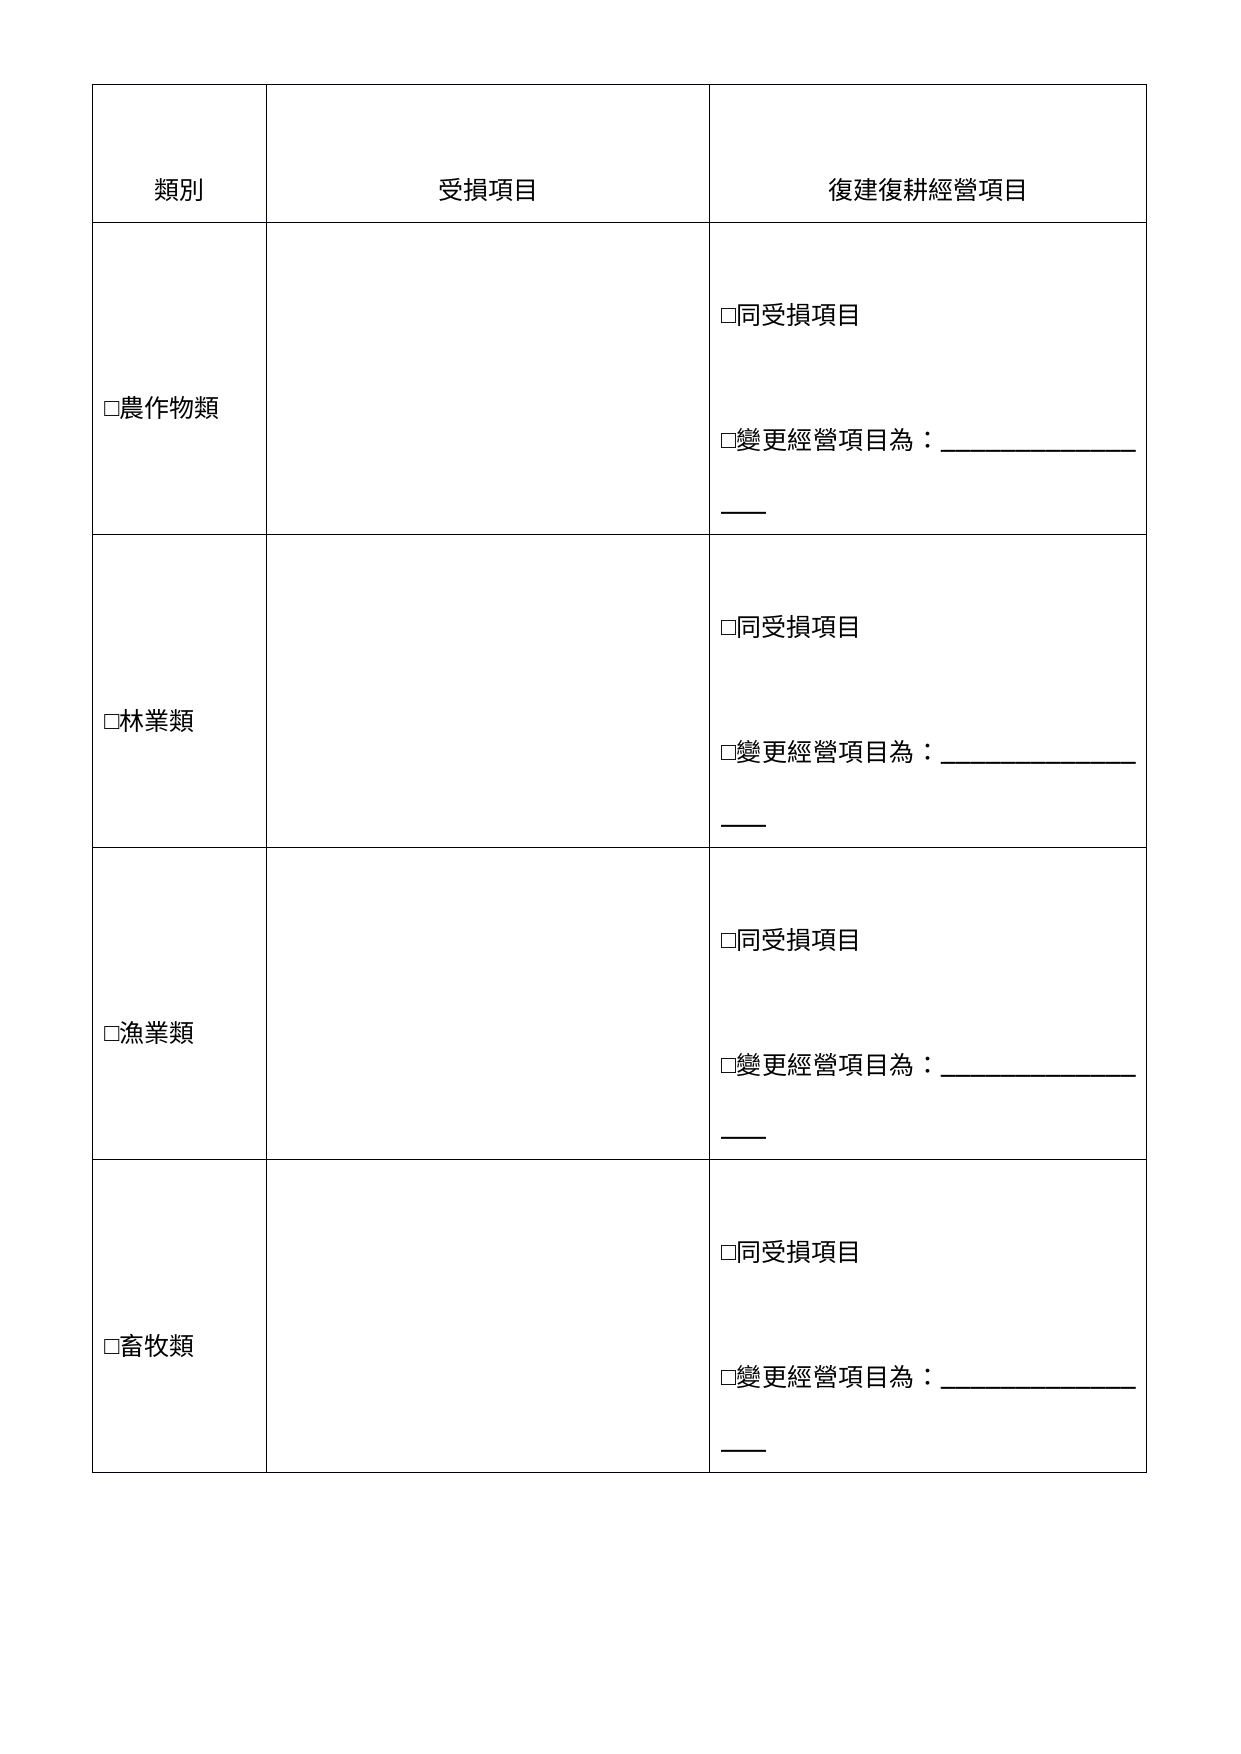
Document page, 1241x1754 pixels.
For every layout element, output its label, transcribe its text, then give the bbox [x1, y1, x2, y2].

table_cell □林業類 [93, 535, 266, 847]
table_cell □漁業類 [93, 848, 266, 1159]
table_header 受損項目 [267, 85, 709, 222]
table_cell □畜牧類 [93, 1160, 266, 1472]
table_header 復建復耕經營項目 [710, 85, 1146, 222]
table_cell □同受損項目 □變更經營項目為：________________ [710, 535, 1146, 847]
table_cell □同受損項目 □變更經營項目為：________________ [710, 1160, 1146, 1472]
table_cell □同受損項目 □變更經營項目為：________________ [710, 223, 1146, 534]
table_cell [267, 535, 709, 847]
table_header 類別 [93, 85, 266, 222]
table_cell □同受損項目 □變更經營項目為：________________ [710, 848, 1146, 1159]
table_cell [267, 223, 709, 534]
table_cell [267, 848, 709, 1159]
table_cell [267, 1160, 709, 1472]
table_cell □農作物類 [93, 223, 266, 534]
